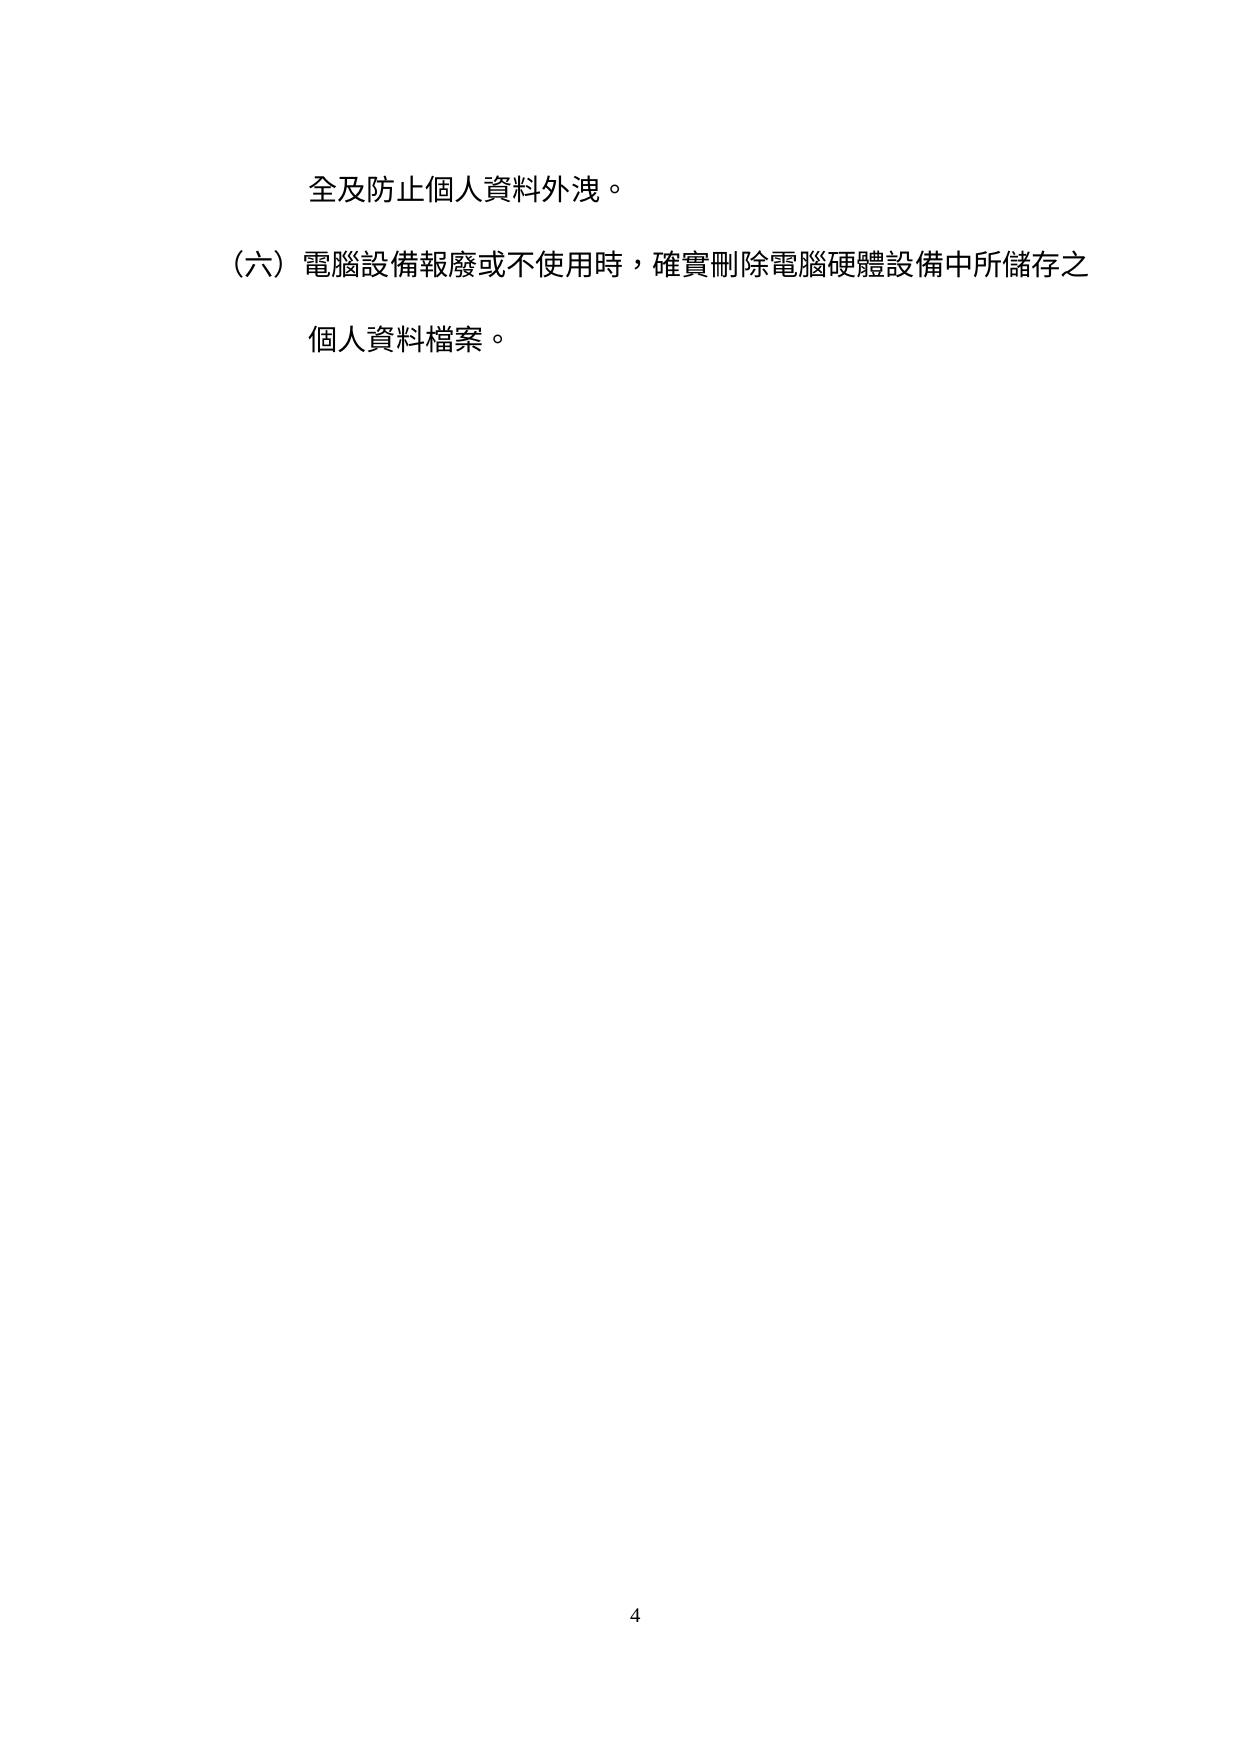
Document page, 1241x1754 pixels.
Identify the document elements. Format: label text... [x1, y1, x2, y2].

text 全及防止個人資料外洩。 [215, 150, 1092, 225]
text （六）電腦設備報廢或不使用時，確實刪除電腦硬體設備中所儲存之個人資料檔案。 [215, 225, 1092, 375]
